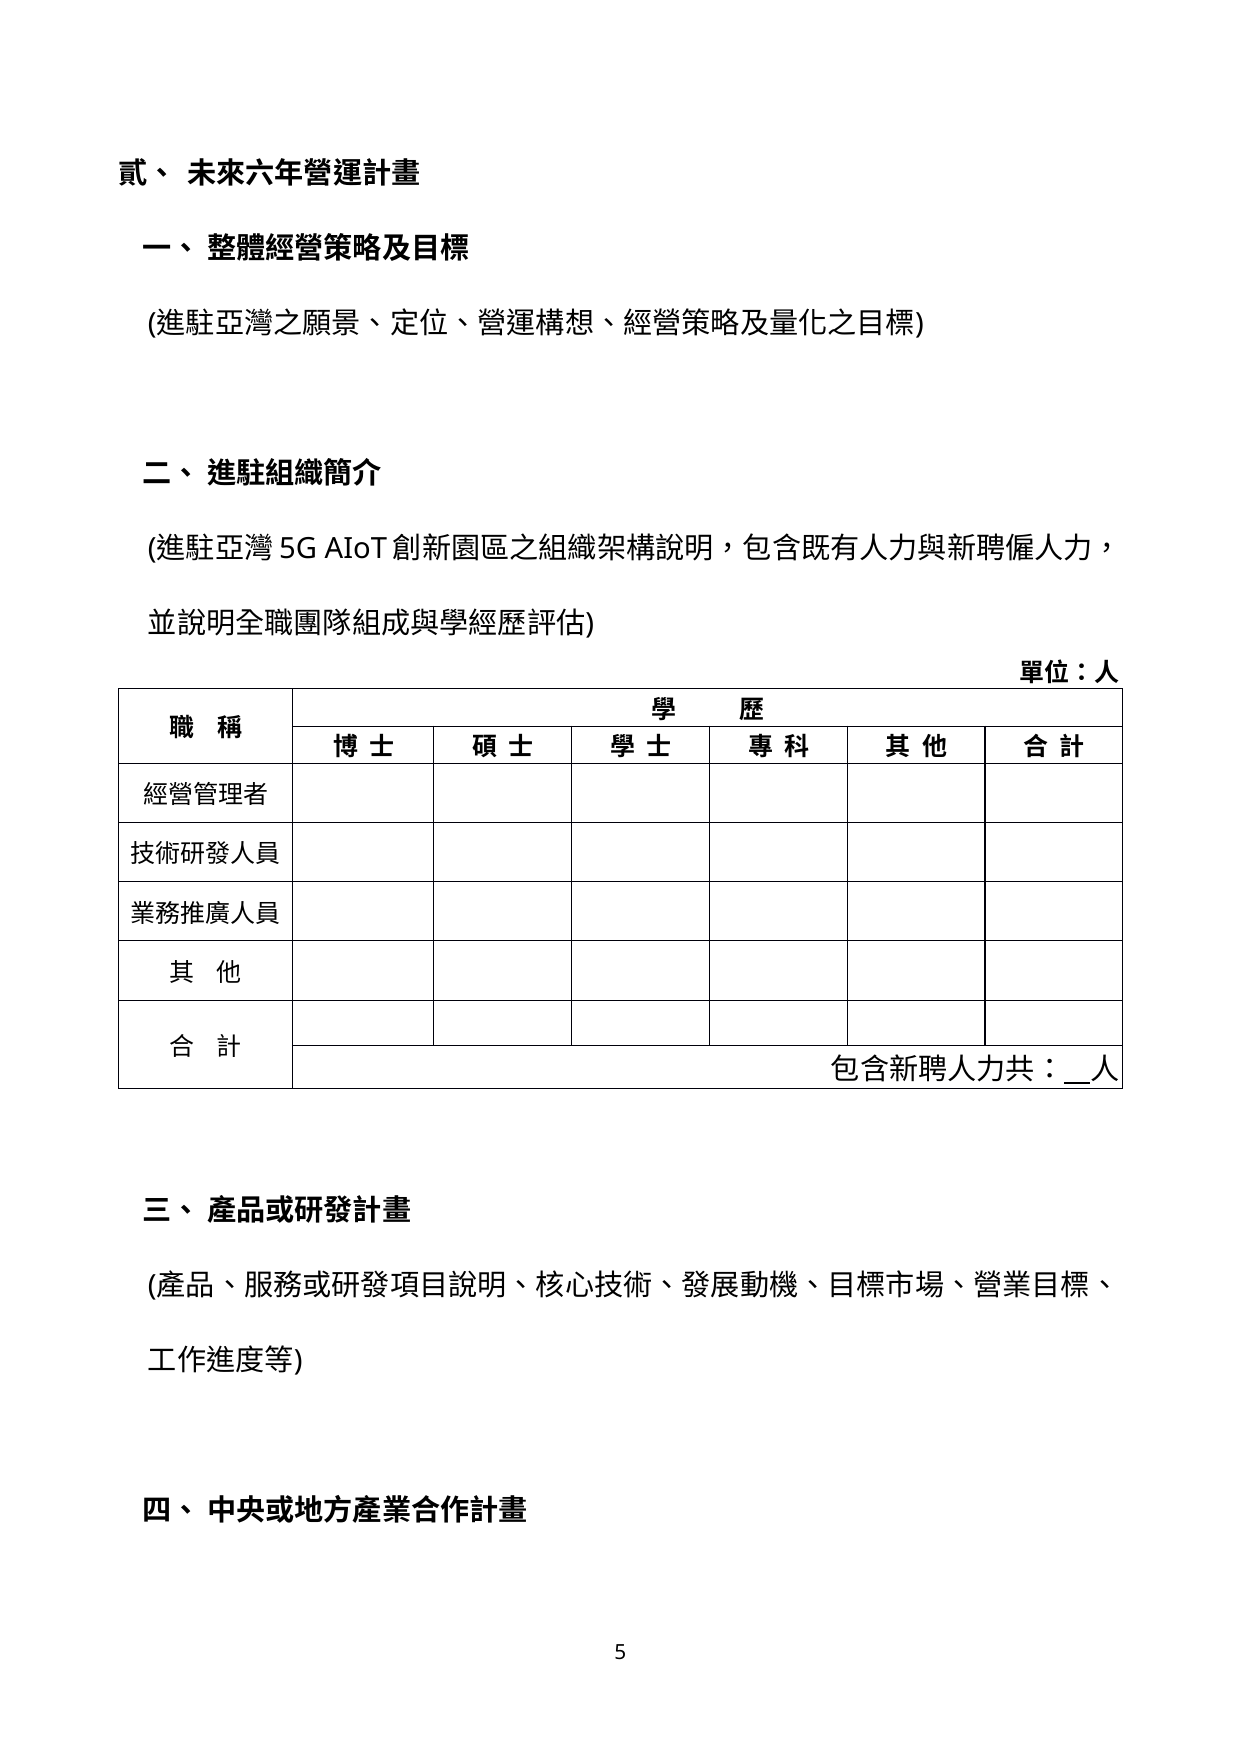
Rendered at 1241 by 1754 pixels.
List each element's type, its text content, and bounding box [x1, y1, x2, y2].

table_cell [710, 823, 847, 881]
table_cell [293, 1001, 433, 1044]
table_cell [434, 1001, 571, 1044]
subtitle 進駐組織簡介 [142, 427, 1122, 502]
table_cell 合 計 [986, 727, 1122, 763]
table_cell [293, 823, 433, 881]
table_cell [848, 941, 984, 999]
table_cell [848, 1001, 984, 1044]
subtitle 未來六年營運計畫 [118, 127, 1122, 202]
subtitle 中央或地方產業合作計畫 [142, 1464, 1122, 1539]
text (進駐亞灣5G AIoT創新園區之組織架構說明，包含既有人力與新聘僱人力，並說明全職團隊組成與學經歷評估) [148, 502, 1122, 652]
table_cell 學 士 [572, 727, 709, 763]
table_cell [572, 882, 709, 940]
table_cell 經營管理者 [119, 764, 292, 822]
table_cell 技術研發人員 [119, 823, 292, 881]
table_cell [293, 941, 433, 999]
table_cell [710, 764, 847, 822]
text (產品、服務或研發項目說明、核心技術、發展動機、目標市場、營業目標、 [148, 1239, 1122, 1314]
table_cell [293, 764, 433, 822]
table_cell [986, 764, 1122, 822]
table_cell [434, 882, 571, 940]
table_cell [710, 882, 847, 940]
table_cell [986, 823, 1122, 881]
table_cell 其 他 [848, 727, 984, 763]
table_cell [986, 941, 1122, 999]
table_cell 專 科 [710, 727, 847, 763]
table_cell [710, 1001, 847, 1044]
table_cell 職 稱 [119, 689, 292, 763]
table_cell 博 士 [293, 727, 433, 763]
table_cell [434, 823, 571, 881]
table_cell [293, 882, 433, 940]
table_cell [986, 1001, 1122, 1044]
text (進駐亞灣之願景、定位、營運構想、經營策略及量化之目標) [148, 277, 1122, 352]
subtitle 整體經營策略及目標 [142, 202, 1122, 277]
table_cell [848, 882, 984, 940]
table_cell 學 歷 [293, 689, 1122, 726]
table_cell [986, 882, 1122, 940]
text 工作進度等) [148, 1314, 1122, 1389]
table_cell [572, 823, 709, 881]
table_cell 包含新聘人力共： 人 [293, 1046, 1122, 1088]
table_cell [710, 941, 847, 999]
table_cell [572, 941, 709, 999]
table_cell 碩 士 [434, 727, 571, 763]
table_cell [434, 941, 571, 999]
table_cell 業務推廣人員 [119, 882, 292, 940]
table_header 單位：人 [118, 652, 1122, 688]
table_cell 其 他 [119, 941, 292, 999]
table_cell [848, 823, 984, 881]
table_cell [848, 764, 984, 822]
table_cell [572, 764, 709, 822]
table_cell 合 計 [119, 1001, 292, 1088]
table_cell [434, 764, 571, 822]
table_cell [572, 1001, 709, 1044]
subtitle 產品或研發計畫 [142, 1164, 1122, 1239]
